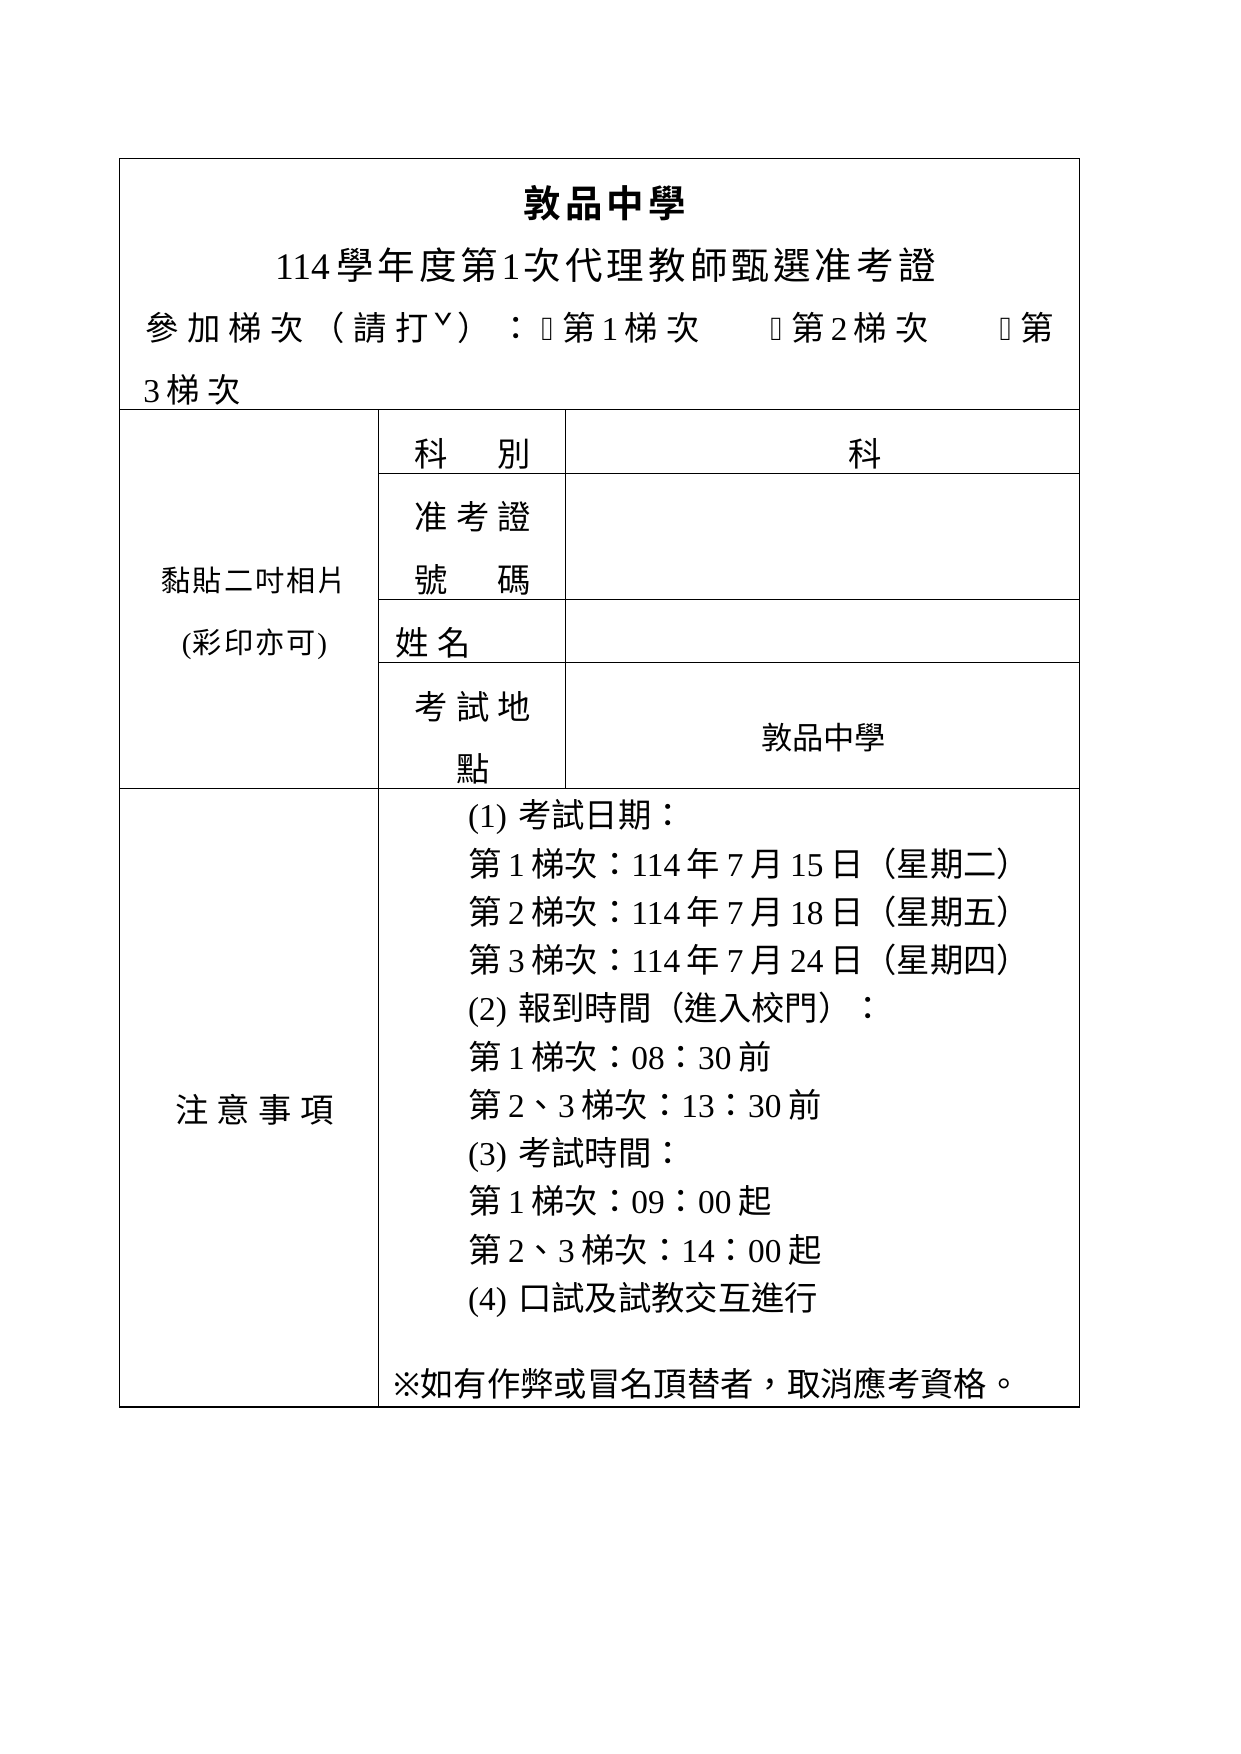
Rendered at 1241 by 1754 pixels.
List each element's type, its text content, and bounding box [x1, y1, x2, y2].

table_cell 注意事項 [120, 789, 378, 1406]
table_cell 敦品中學 [566, 663, 1079, 788]
table_cell [566, 474, 1079, 599]
table_cell 考試日期： 第1梯次：114年7月15日（星期二） 第2梯次：114年7月18日（星期五） 第3梯次：114年7月24日（星期四） 報到時間（進入校門）： 第1梯次：08：30前 第2、3梯次：13：30前 考試時間： 第1梯次：09：00起 第2、3梯次：14：00起 口試及試教交互進行 ※如有作弊或冒名頂替者，取消應考資格。 [379, 789, 1079, 1406]
table_cell 准考證 號 碼 [379, 474, 565, 599]
table_cell 考試地點 [379, 663, 565, 788]
table_header 敦品中學 114學年度第1次代理教師甄選准考證 參加梯次（請打ˇ）：第1梯次 第2梯次 第3梯次 [120, 159, 1079, 409]
table_cell 黏貼二吋相片 (彩印亦可) [120, 410, 378, 788]
table_cell 科 [566, 410, 1079, 473]
table_cell [566, 600, 1079, 662]
table_cell 姓名 [379, 600, 565, 662]
table_cell 科 別 [379, 410, 565, 473]
